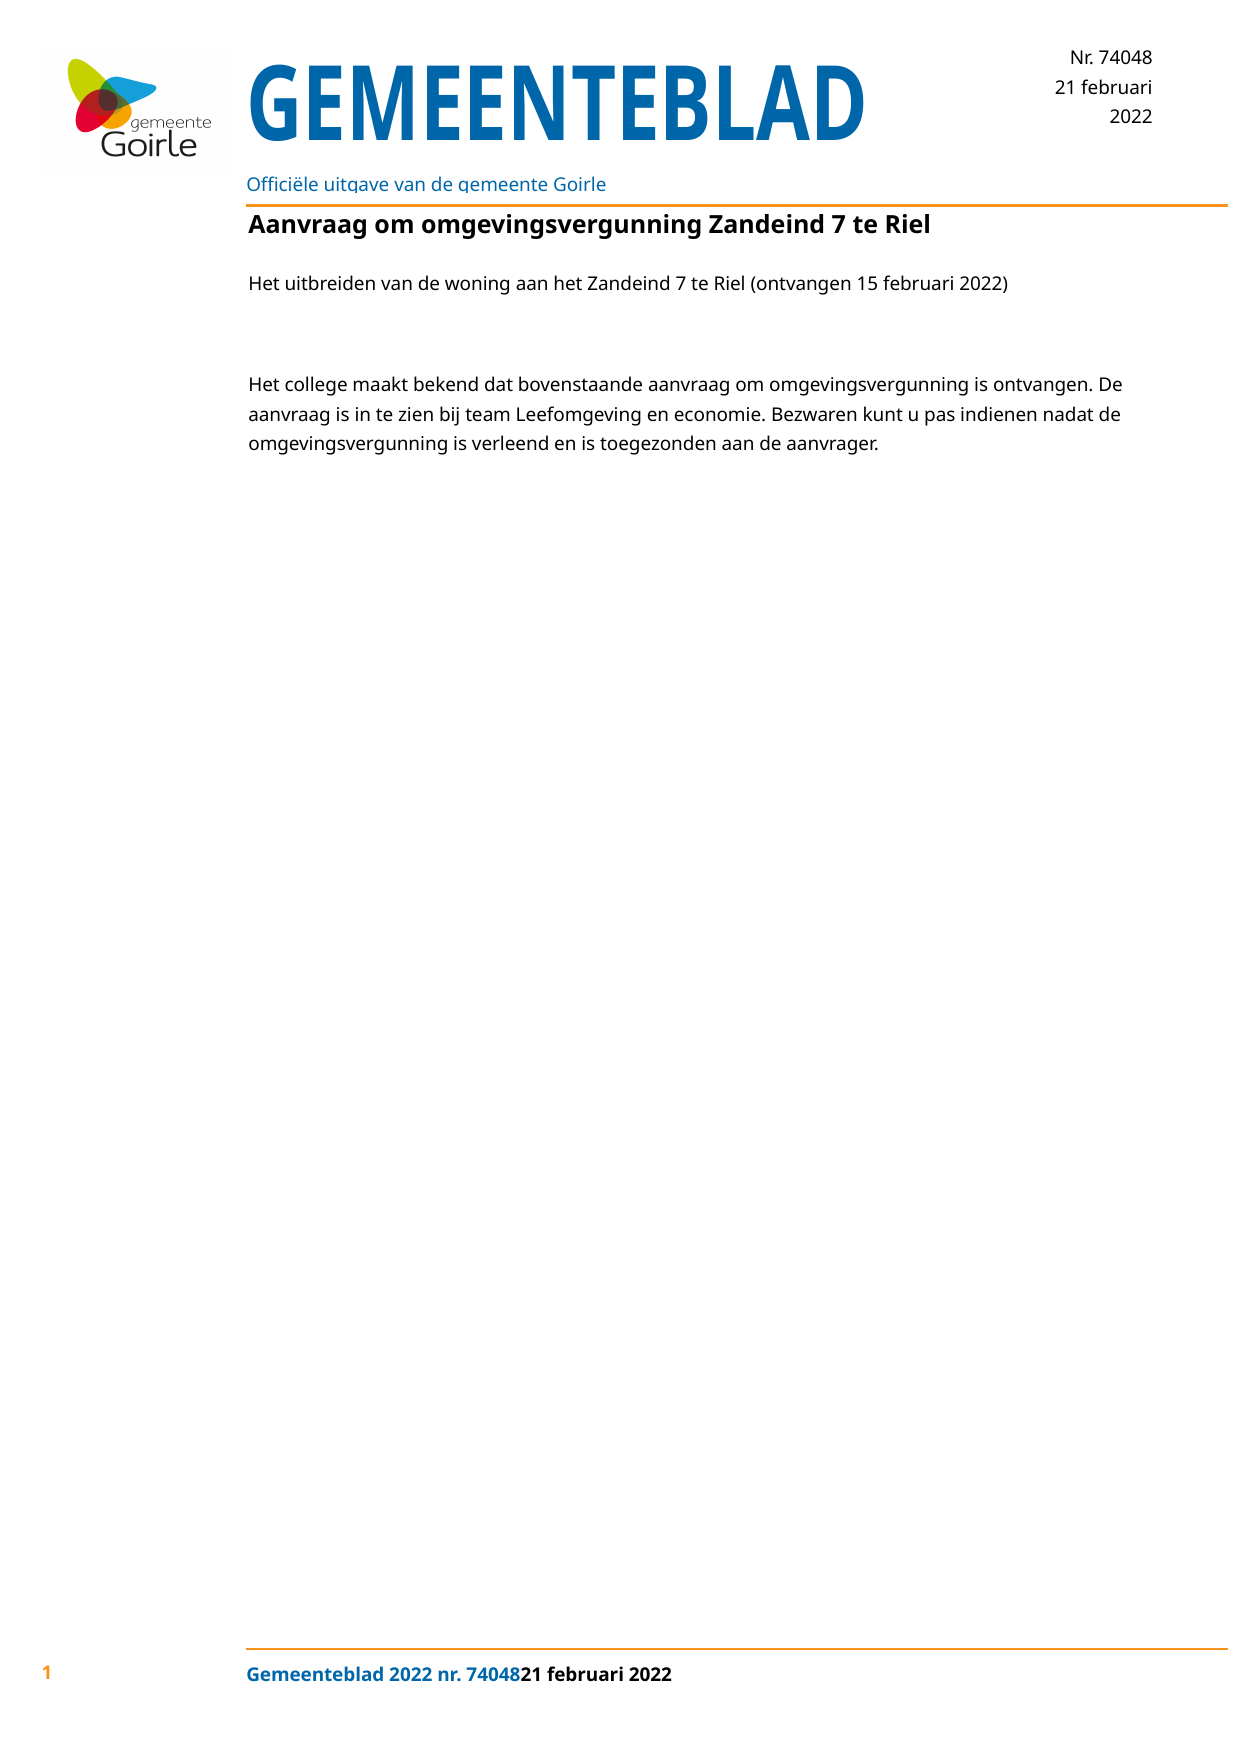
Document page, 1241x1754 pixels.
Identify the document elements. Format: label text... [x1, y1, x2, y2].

picture [41, 47, 231, 172]
text Aanvraag om omgevingsvergunning Zandeind 7 te Riel [248, 207, 1152, 241]
text Het uitbreiden van de woning aan het Zandeind 7 te Riel (ontvangen 15 februari 2022) [248, 270, 1152, 296]
text Het college maakt bekend dat bovenstaande aanvraag om omgevingsvergunning is ontvangen. De aanvraag is in te zien bij team Leefomgeving en economie. Bezwaren kunt u pas indienen nadat de omgevingsvergunning is verleend en is toegezonden aan de aanvrager. [248, 371, 1152, 456]
